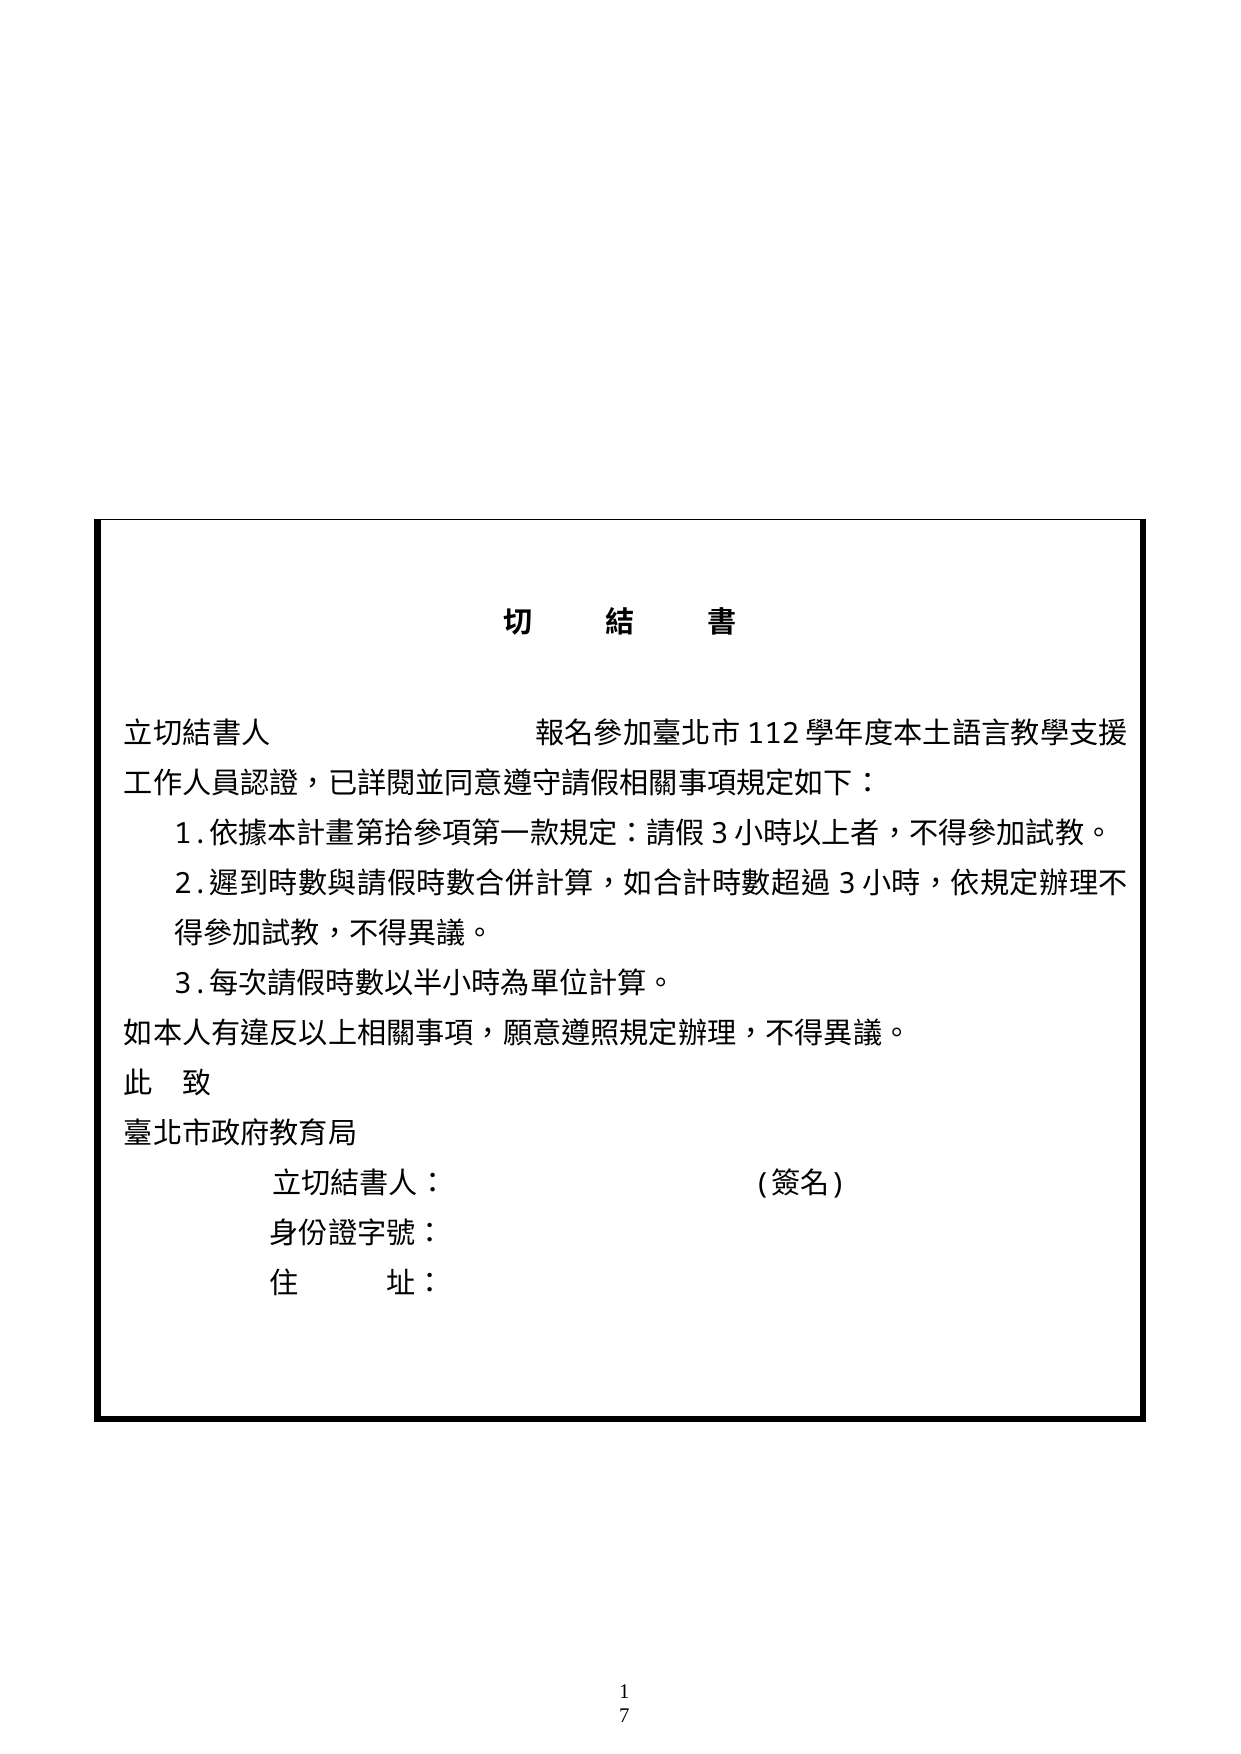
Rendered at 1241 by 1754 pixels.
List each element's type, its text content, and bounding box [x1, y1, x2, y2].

table_cell 切 結 書 立切結書人 報名參加臺北市112學年度本土語言教學支援工作人員認證，已詳閱並同意遵守請假相關事項規定如下： 1.依據本計畫第拾參項第一款規定：請假3小時以上者，不得參加試教。 2.遲到時數與請假時數合併計算，如合計時數超過3小時，依規定辦理不得參加試教，不得異議。 3.每次請假時數以半小時為單位計算。 如本人有違反以上相關事項，願意遵照規定辦理，不得異議。 此 致 臺北市政府教育局 立切結書人： (簽名) 身份證字號： 住 址： [101, 520, 1140, 1416]
